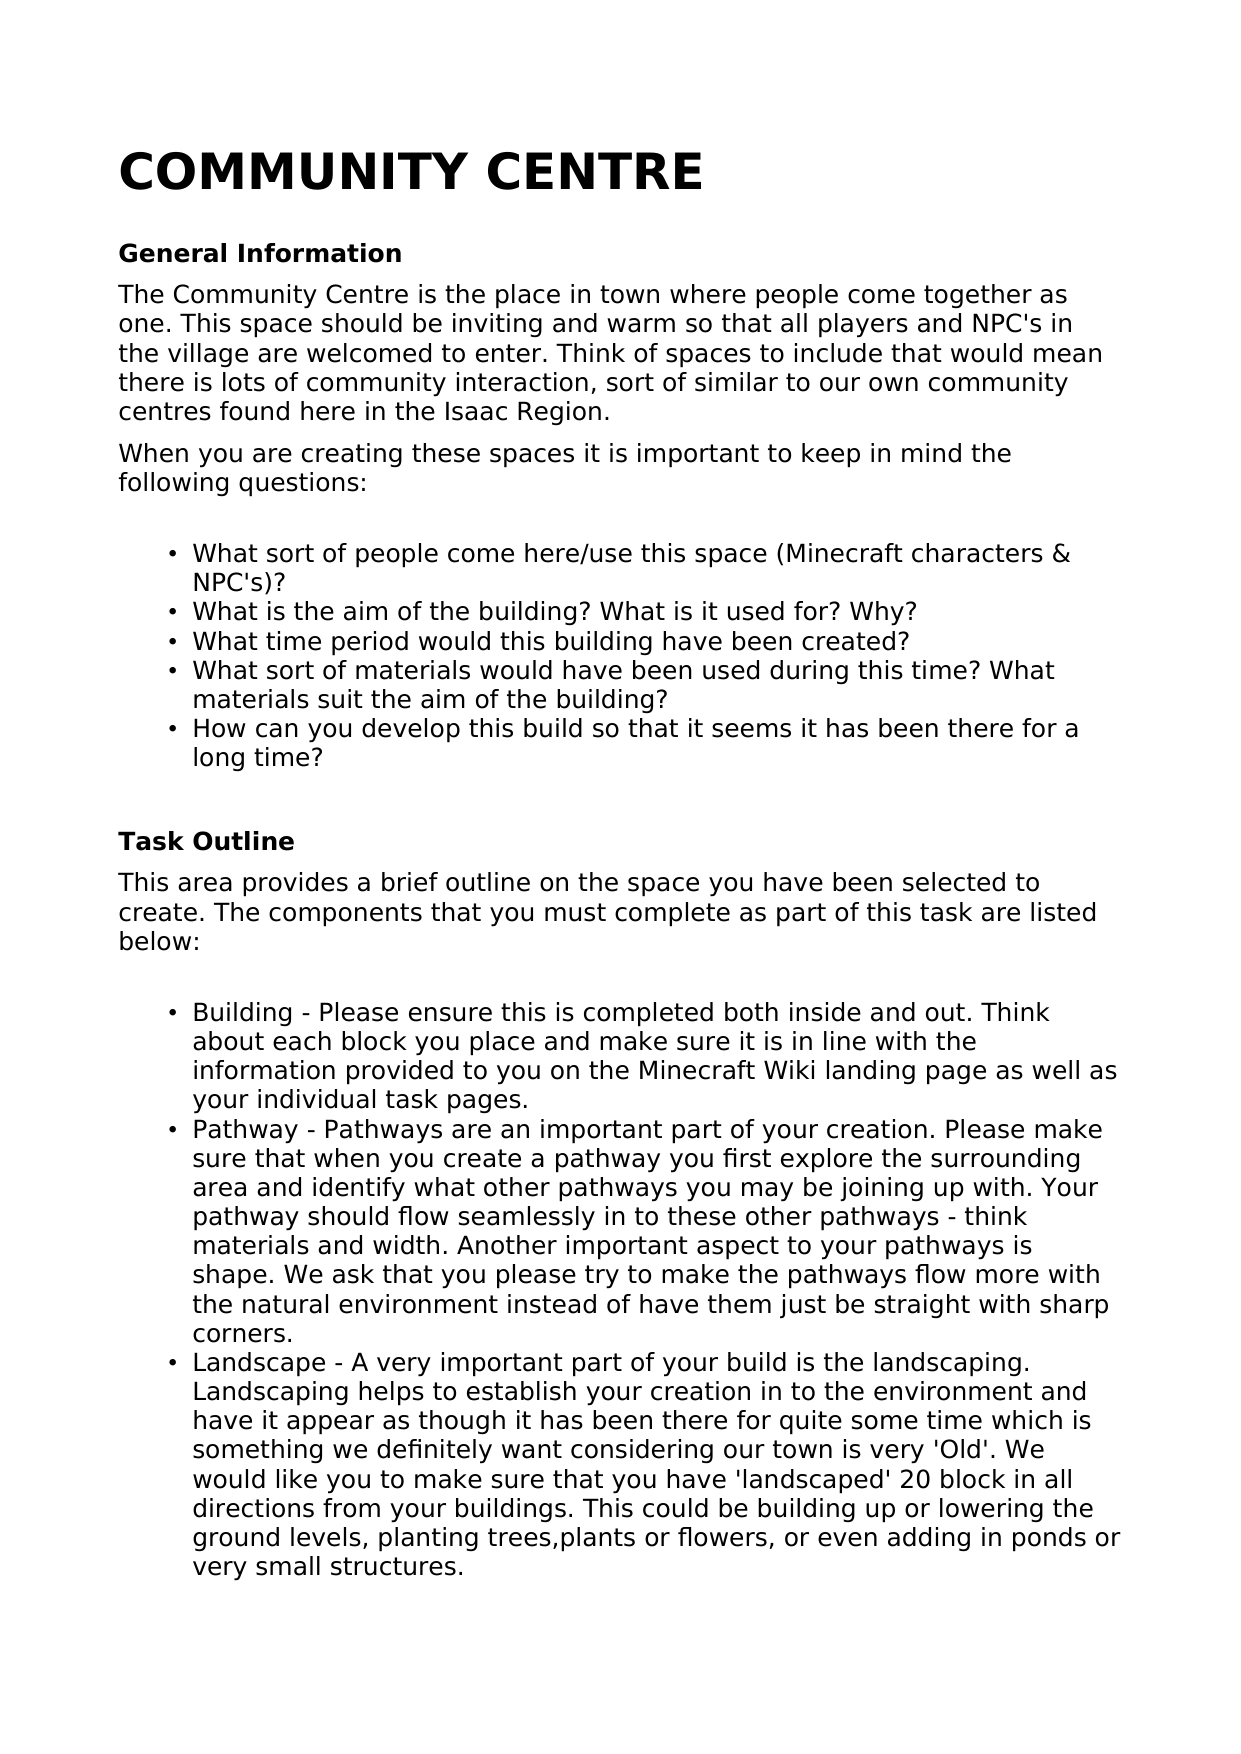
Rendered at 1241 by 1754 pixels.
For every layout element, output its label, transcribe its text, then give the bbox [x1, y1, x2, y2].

subtitle Task Outline [118, 827, 1122, 856]
list How can you develop this build so that it seems it has been there for a long time? [177, 714, 1122, 772]
subtitle General Information [118, 239, 1122, 268]
list Building - Please ensure this is completed both inside and out. Think about each block you place and make sure it is in line with the information provided to you on the Minecraft Wiki landing page as well as your individual task pages. [177, 998, 1122, 1115]
text This area provides a brief outline on the space you have been selected to create. The components that you must complete as part of this task are listed below: [118, 869, 1122, 956]
list Landscape - A very important part of your build is the landscaping. Landscaping helps to establish your creation in to the environment and have it appear as though it has been there for quite some time which is something we definitely want considering our town is very 'Old'. We would like you to make sure that you have 'landscaped' 20 block in all directions from your buildings. This could be building up or lowering the ground levels, planting trees,plants or flowers, or even adding in ponds or very small structures. [177, 1348, 1122, 1581]
list What is the aim of the building? What is it used for? Why? [177, 597, 1122, 627]
text The Community Centre is the place in town where people come together as one. This space should be inviting and warm so that all players and NPC's in the village are welcomed to enter. Think of spaces to include that would mean there is lots of community interaction, sort of similar to our own community centres found here in the Isaac Region. [118, 281, 1122, 426]
list What sort of materials would have been used during this time? What materials suit the aim of the building? [177, 656, 1122, 714]
subtitle COMMUNITY CENTRE [118, 143, 1122, 201]
text When you are creating these spaces it is important to keep in mind the following questions: [118, 439, 1122, 497]
list Pathway - Pathways are an important part of your creation. Please make sure that when you create a pathway you first explore the surrounding area and identify what other pathways you may be joining up with. Your pathway should flow seamlessly in to these other pathways - think materials and width. Another important aspect to your pathways is shape. We ask that you please try to make the pathways flow more with the natural environment instead of have them just be straight with sharp corners. [177, 1115, 1122, 1348]
list What sort of people come here/use this space (Minecraft characters & NPC's)? [177, 539, 1122, 597]
list What time period would this building have been created? [177, 627, 1122, 656]
